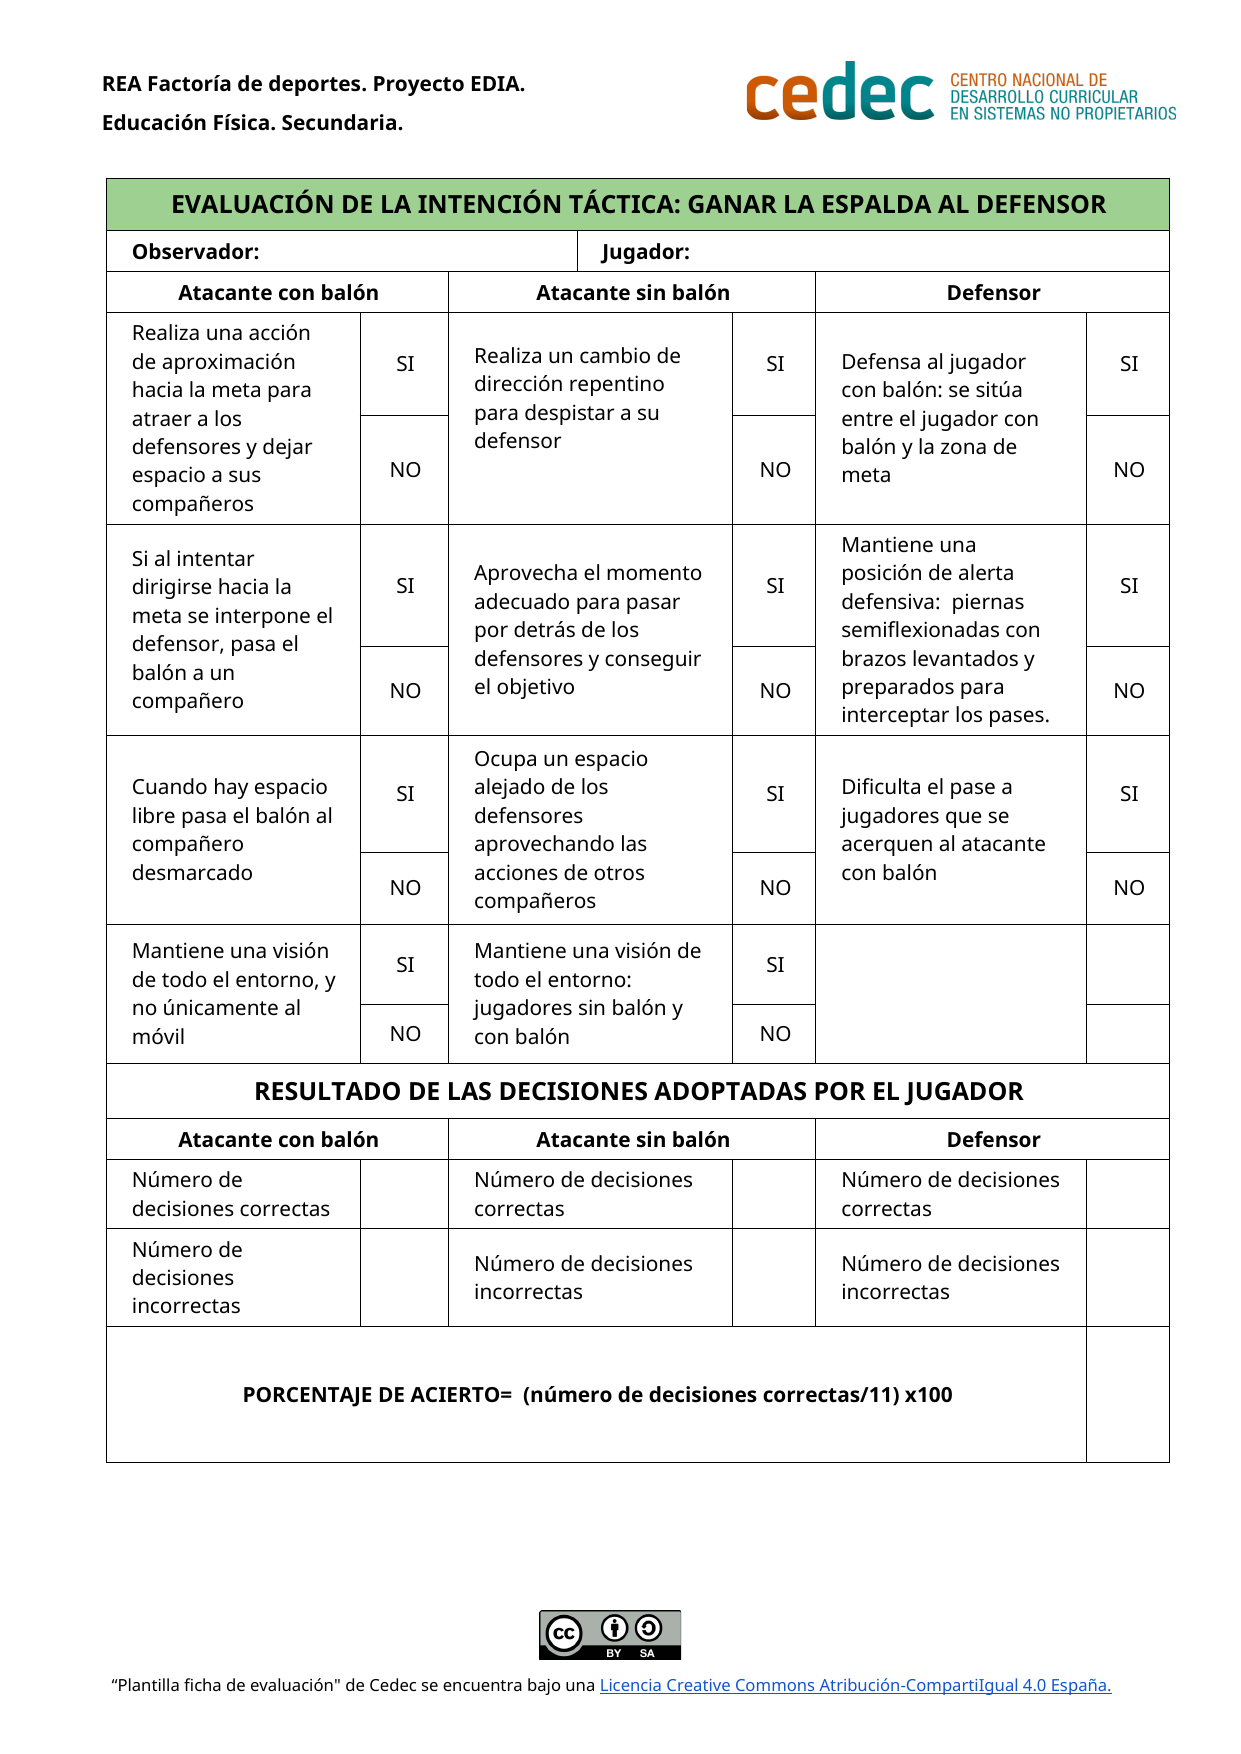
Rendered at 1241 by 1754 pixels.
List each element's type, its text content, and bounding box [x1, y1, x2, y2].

table_cell NO [361, 1005, 448, 1063]
table_cell NO [1087, 647, 1169, 735]
table_cell Ocupa un espacio alejado de los defensores aprovechando las acciones de otros compañeros [449, 736, 732, 923]
table_cell NO [361, 416, 448, 523]
table_cell Número de decisiones correctas [449, 1160, 732, 1228]
table_cell SI [361, 313, 448, 415]
table_cell RESULTADO DE LAS DECISIONES ADOPTADAS POR EL JUGADOR [107, 1064, 1169, 1118]
table_cell Aprovecha el momento adecuado para pasar por detrás de los defensores y conseguir el objetivo [449, 525, 732, 735]
table_cell SI [361, 525, 448, 646]
table_cell Número de decisiones incorrectas [107, 1229, 360, 1326]
table_cell NO [1087, 853, 1169, 923]
table_cell Número de decisiones correctas [816, 1160, 1086, 1228]
table_cell NO [733, 416, 815, 523]
table_cell [1087, 1005, 1169, 1063]
table_cell SI [1087, 525, 1169, 646]
table_cell Cuando hay espacio libre pasa el balón al compañero desmarcado [107, 736, 360, 923]
table_cell Número de decisiones incorrectas [449, 1229, 732, 1326]
table_cell [816, 925, 1086, 1063]
table_cell Mantiene una visión de todo el entorno, y no únicamente al móvil [107, 925, 360, 1063]
table_cell SI [361, 925, 448, 1004]
table_cell [733, 1229, 815, 1326]
table_cell SI [733, 313, 815, 415]
table_cell Mantiene una visión de todo el entorno: jugadores sin balón y con balón [449, 925, 732, 1063]
table_cell [361, 1229, 448, 1326]
table_cell SI [733, 925, 815, 1004]
table_cell NO [733, 853, 815, 923]
picture [746, 61, 1176, 120]
table_cell SI [361, 736, 448, 851]
table_cell Realiza una acción de aproximación hacia la meta para atraer a los defensores y dejar espacio a sus compañeros [107, 313, 360, 523]
table_cell Si al intentar dirigirse hacia la meta se interpone el defensor, pasa el balón a un compañero [107, 525, 360, 735]
table_cell Dificulta el pase a jugadores que se acerquen al atacante con balón [816, 736, 1086, 923]
table_cell Atacante sin balón [449, 272, 815, 312]
table_cell Defensor [816, 272, 1169, 312]
table_cell Defensor [816, 1119, 1169, 1159]
table_cell NO [733, 1005, 815, 1063]
table_cell [1087, 1229, 1169, 1326]
table_cell NO [1087, 416, 1169, 523]
table_cell Atacante sin balón [449, 1119, 815, 1159]
table_cell SI [733, 525, 815, 646]
table_cell [361, 1160, 448, 1228]
table_cell SI [733, 736, 815, 851]
picture [539, 1610, 682, 1660]
table_cell [733, 1160, 815, 1228]
table_cell Número de decisiones correctas [107, 1160, 360, 1228]
table_cell NO [733, 647, 815, 735]
table_cell PORCENTAJE DE ACIERTO= (número de decisiones correctas/11) x100 [107, 1327, 1086, 1462]
table_cell NO [361, 647, 448, 735]
table_cell Realiza un cambio de dirección repentino para despistar a su defensor [449, 313, 732, 523]
table_cell Mantiene una posición de alerta defensiva: piernas semiflexionadas con brazos levantados y preparados para interceptar los pases. [816, 525, 1086, 735]
table_cell NO [361, 853, 448, 923]
table_cell SI [1087, 736, 1169, 851]
table_cell Número de decisiones incorrectas [816, 1229, 1086, 1326]
table_cell Defensa al jugador con balón: se sitúa entre el jugador con balón y la zona de meta [816, 313, 1086, 523]
table_header EVALUACIÓN DE LA INTENCIÓN TÁCTICA: GANAR LA ESPALDA AL DEFENSOR [107, 179, 1169, 230]
table_cell SI [1087, 313, 1169, 415]
table_cell Atacante con balón [107, 1119, 448, 1159]
table_cell Atacante con balón [107, 272, 448, 312]
table_cell [1087, 1327, 1169, 1462]
table_cell Observador: [107, 231, 577, 271]
table_cell Jugador: [578, 231, 1169, 271]
table_cell [1087, 925, 1169, 1004]
table_cell [1087, 1160, 1169, 1228]
